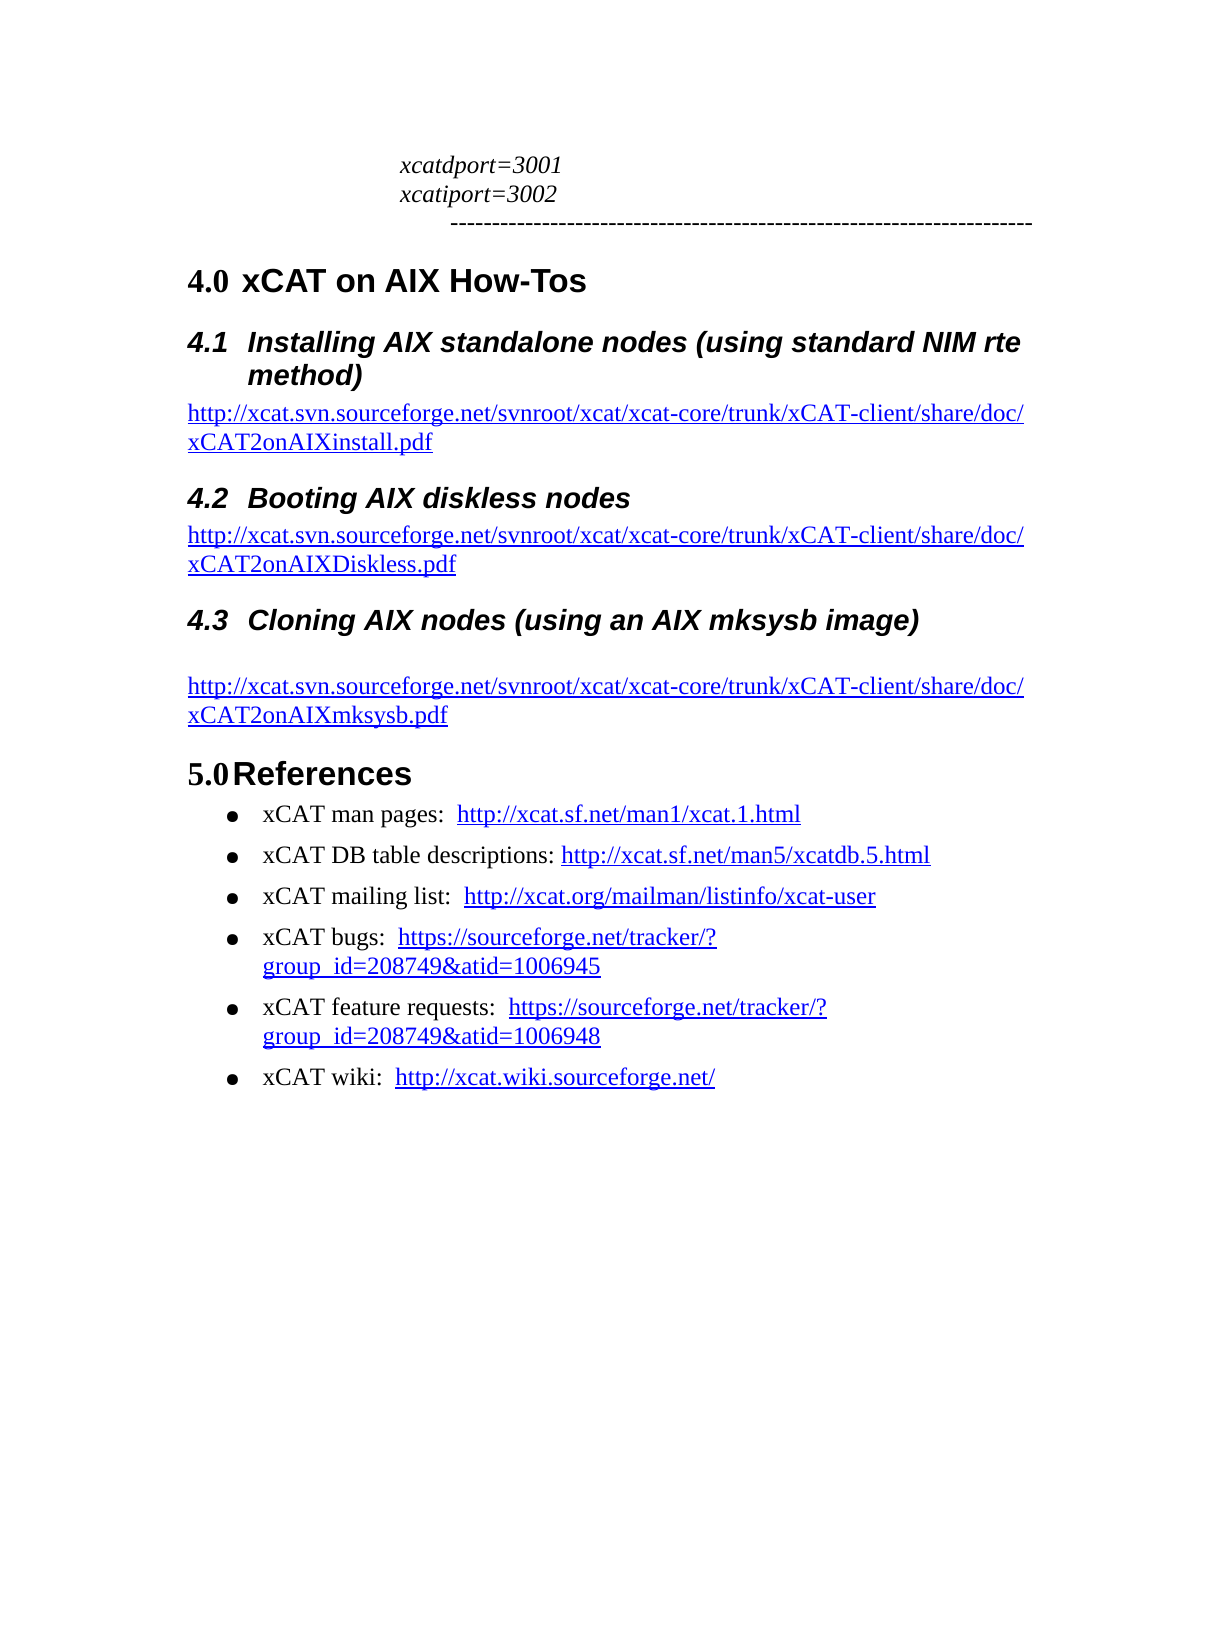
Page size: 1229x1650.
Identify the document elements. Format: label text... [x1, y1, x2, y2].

list xCAT DB table descriptions: http://xcat.sf.net/man5/xcatdb.5.html [225, 840, 1041, 869]
subtitle Booting AIX diskless nodes [187, 481, 1041, 514]
list xCAT mailing list: http://xcat.org/mailman/listinfo/xcat-user [225, 881, 1041, 910]
text http://xcat.svn.sourceforge.net/svnroot/xcat/xcat-core/trunk/xCAT-client/share/doc/xCAT2onAIXinstall.pdf [187, 398, 1041, 456]
subtitle xCAT on AIX How-Tos [187, 261, 1041, 300]
list xCAT bugs: https://sourceforge.net/tracker/?group_id=208749&atid=1006945 [225, 922, 1041, 980]
list xcatiport=3002 [337, 179, 1041, 207]
subtitle Cloning AIX nodes (using an AIX mksysb image) [187, 603, 1041, 636]
text http://xcat.svn.sourceforge.net/svnroot/xcat/xcat-core/trunk/xCAT-client/share/doc/xCAT2onAIXDiskless.pdf [187, 520, 1041, 578]
text http://xcat.svn.sourceforge.net/svnroot/xcat/xcat-core/trunk/xCAT-client/share/doc/xCAT2onAIXmksysb.pdf [187, 671, 1041, 729]
list xCAT wiki: http://xcat.wiki.sourceforge.net/ [225, 1062, 1041, 1091]
list xCAT man pages: http://xcat.sf.net/man1/xcat.1.html [225, 799, 1041, 827]
list ---------------------------------------------------------------------- [187, 207, 1041, 236]
subtitle Installing AIX standalone nodes (using standard NIM rte method) [187, 325, 1041, 392]
subtitle References [187, 754, 1041, 792]
list xCAT feature requests: https://sourceforge.net/tracker/?group_id=208749&atid=1006948 [225, 992, 1041, 1050]
list xcatdport=3001 [337, 150, 1041, 179]
